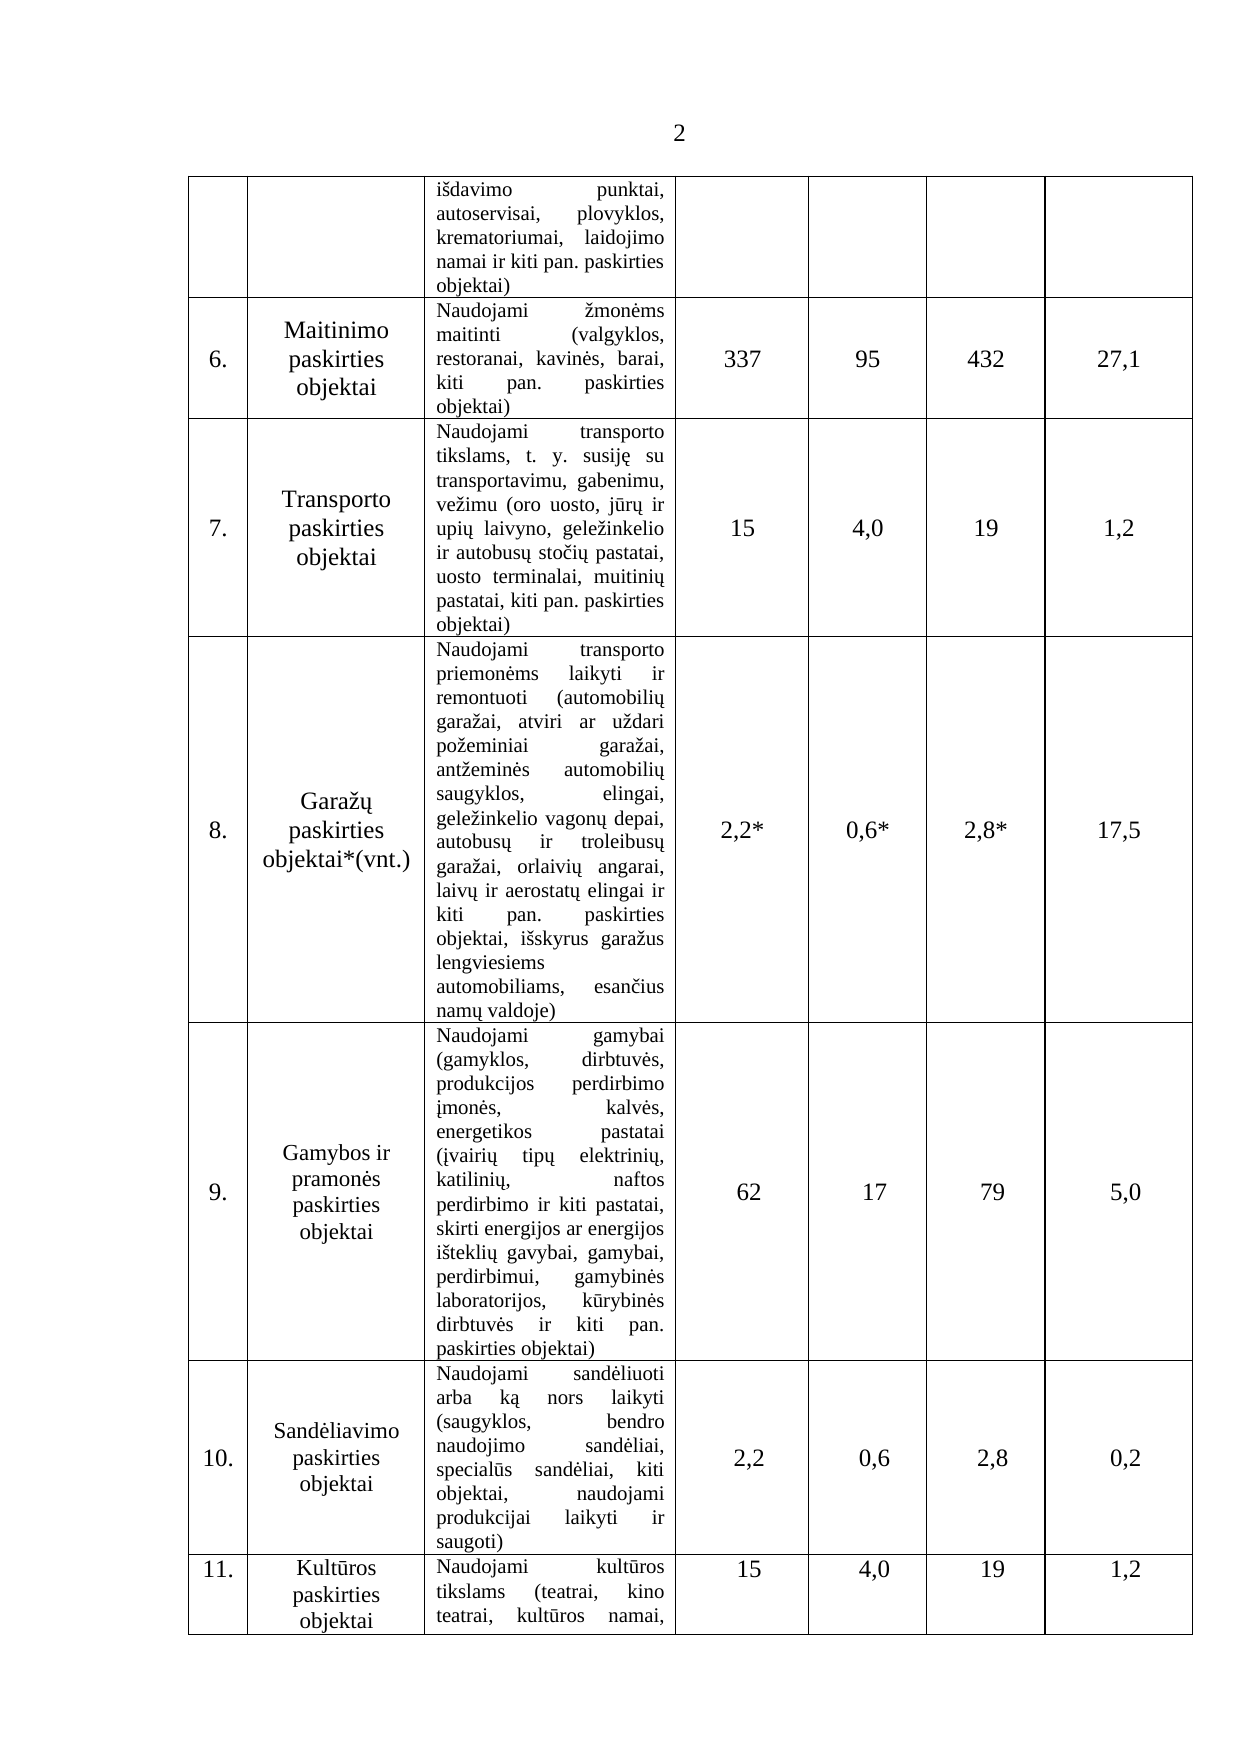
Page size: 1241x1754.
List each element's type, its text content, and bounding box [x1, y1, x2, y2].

table_cell 17,5 [1046, 637, 1192, 1022]
table_cell 6. [189, 298, 247, 418]
table_cell Gamybos ir pramonės paskirties objektai [248, 1023, 424, 1360]
table_cell 9. [189, 1023, 247, 1360]
table_cell 27,1 [1046, 298, 1192, 418]
table_cell 0,6* [809, 637, 926, 1022]
table_cell [248, 177, 424, 297]
table_cell Naudojami žmonėms maitinti (valgyklos, restoranai, kavinės, barai, kiti pan. paskirties objektai) [425, 298, 675, 418]
table_cell Garažų paskirties objektai*(vnt.) [248, 637, 424, 1022]
table_cell 2,8* [927, 637, 1044, 1022]
table_cell 79 [927, 1023, 1044, 1360]
table_cell 2,8 [927, 1361, 1044, 1553]
table_cell [1046, 177, 1192, 297]
table_cell 432 [927, 298, 1044, 418]
table_cell Naudojami gamybai (gamyklos, dirbtuvės, produkcijos perdirbimo įmonės, kalvės, energetikos pastatai (įvairių tipų elektrinių, katilinių, naftos perdirbimo ir kiti pastatai, skirti energijos ar energijos išteklių gavybai, gamybai, perdirbimui, gamybinės laboratorijos, kūrybinės dirbtuvės ir kiti pan. paskirties objektai) [425, 1023, 675, 1360]
table_cell 62 [676, 1023, 808, 1360]
table_cell 17 [809, 1023, 926, 1360]
table_cell Naudojami sandėliuoti arba ką nors laikyti (saugyklos, bendro naudojimo sandėliai, specialūs sandėliai, kiti objektai, naudojami produkcijai laikyti ir saugoti) [425, 1361, 675, 1553]
table_cell Sandėliavimo paskirties objektai [248, 1361, 424, 1553]
table_cell 15 [676, 419, 808, 636]
table_cell 7. [189, 419, 247, 636]
table_cell Naudojami transporto priemonėms laikyti ir remontuoti (automobilių garažai, atviri ar uždari požeminiai garažai, antžeminės automobilių saugyklos, elingai, geležinkelio vagonų depai, autobusų ir troleibusų garažai, orlaivių angarai, laivų ir aerostatų elingai ir kiti pan. paskirties objektai, išskyrus garažus lengviesiems automobiliams, esančius namų valdoje) [425, 637, 675, 1022]
table_cell 337 [676, 298, 808, 418]
table_cell 15 [676, 1555, 808, 1633]
table_cell 19 [927, 1555, 1044, 1633]
table_cell 8. [189, 637, 247, 1022]
table_cell Naudojami kultūros tikslams (teatrai, kino teatrai, kultūros namai, [425, 1555, 675, 1633]
table_cell 4,0 [809, 1555, 926, 1633]
table_cell [809, 177, 926, 297]
table_cell [189, 177, 247, 297]
table_cell 1,2 [1046, 419, 1192, 636]
table_cell 11. [189, 1555, 247, 1633]
table_cell 1,2 [1046, 1555, 1192, 1633]
table_cell 0,6 [809, 1361, 926, 1553]
table_cell 4,0 [809, 419, 926, 636]
table_cell 10. [189, 1361, 247, 1553]
table_cell Transporto paskirties objektai [248, 419, 424, 636]
table_cell 95 [809, 298, 926, 418]
table_cell 0,2 [1046, 1361, 1192, 1553]
table_cell Maitinimo paskirties objektai [248, 298, 424, 418]
table_cell Kultūros paskirties objektai [248, 1555, 424, 1633]
table_cell Naudojami transporto tikslams, t. y. susiję su transportavimu, gabenimu, vežimu (oro uosto, jūrų ir upių laivyno, geležinkelio ir autobusų stočių pastatai, uosto terminalai, muitinių pastatai, kiti pan. paskirties objektai) [425, 419, 675, 636]
table_cell [676, 177, 808, 297]
table_cell [927, 177, 1044, 297]
table_cell išdavimo punktai, autoservisai, plovyklos, krematoriumai, laidojimo namai ir kiti pan. paskirties objektai) [425, 177, 675, 297]
table_cell 5,0 [1046, 1023, 1192, 1360]
table_cell 2,2* [676, 637, 808, 1022]
table_cell 2,2 [676, 1361, 808, 1553]
table_cell 19 [927, 419, 1044, 636]
